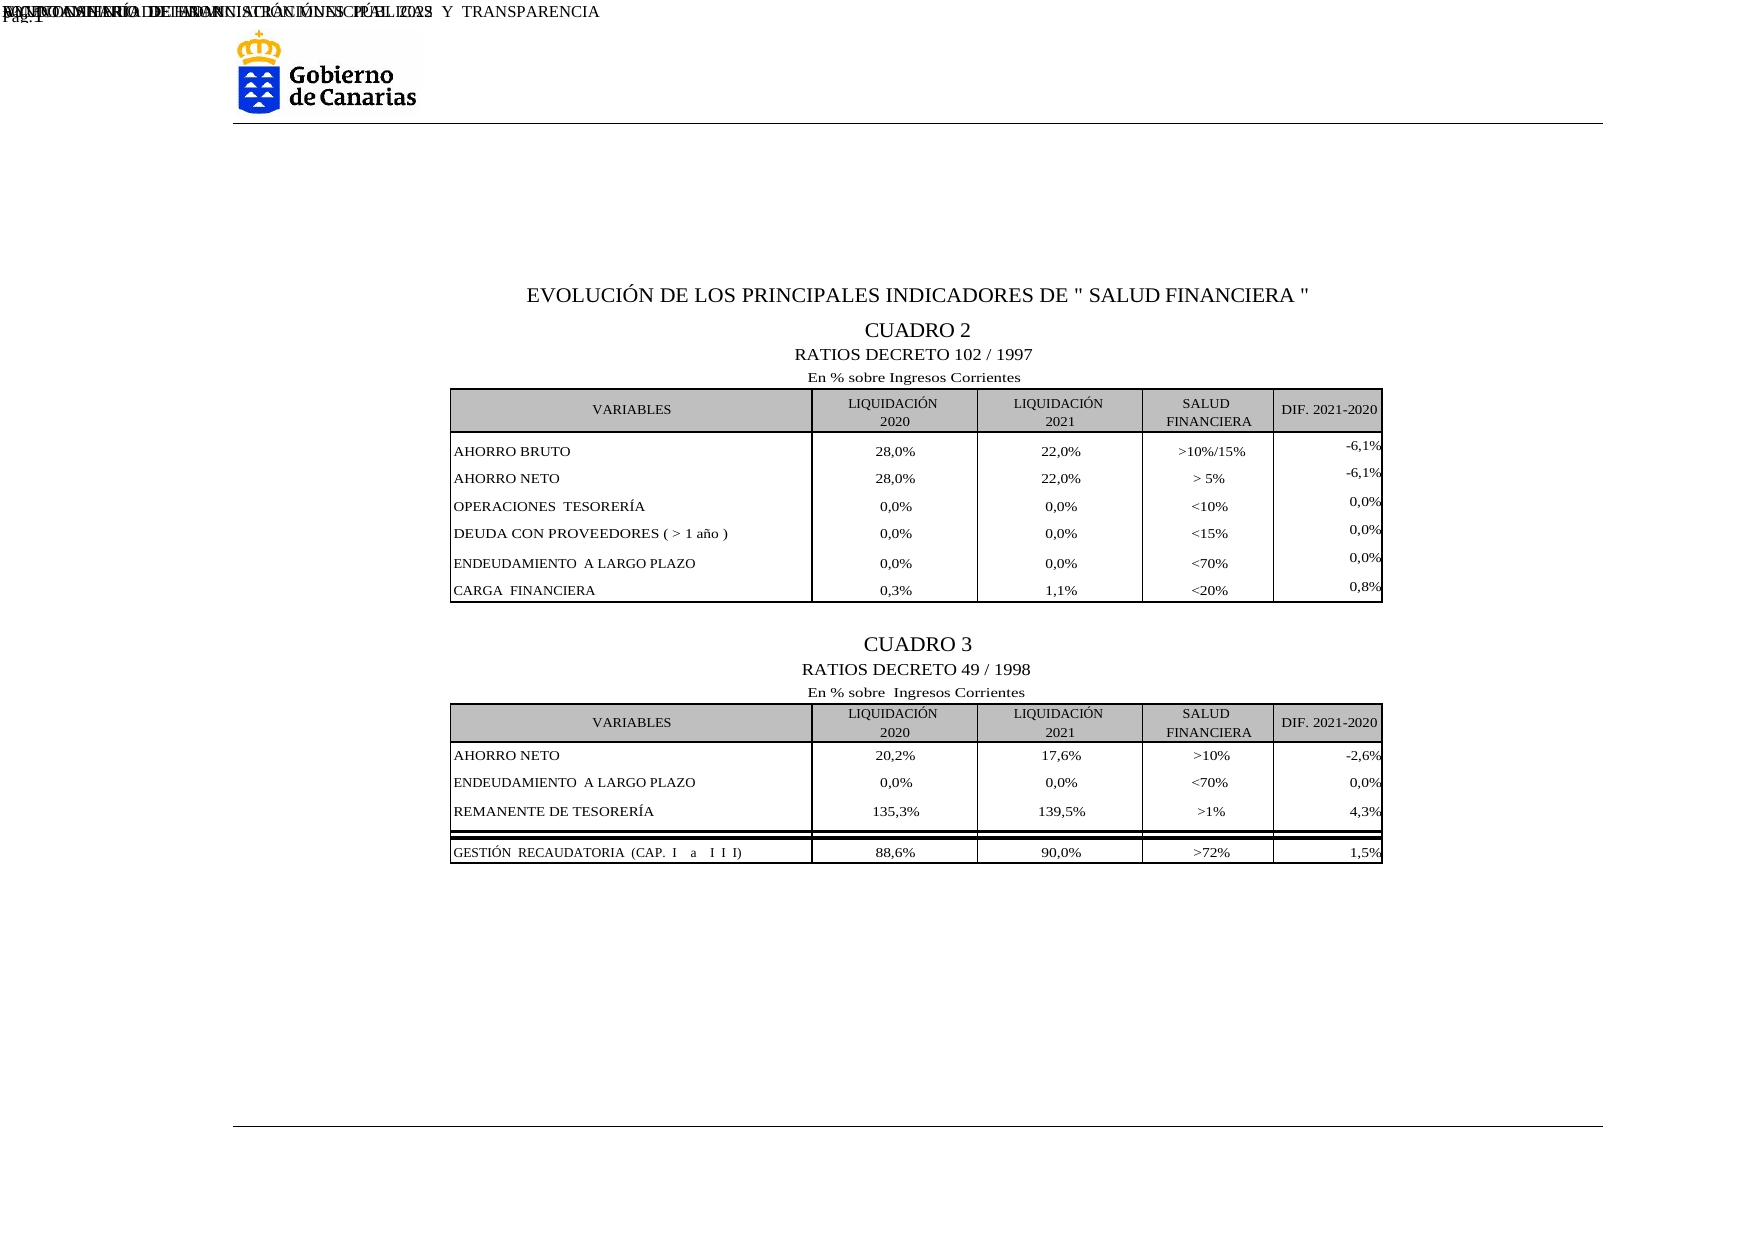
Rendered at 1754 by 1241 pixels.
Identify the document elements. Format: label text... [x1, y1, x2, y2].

table_cell 0,0% [978, 518, 1142, 546]
table_cell -6,1% [1274, 433, 1381, 462]
table_header SALUD FINANCIERA [1143, 390, 1273, 431]
table_cell ENDEUDAMIENTO A LARGO PLAZO [451, 546, 811, 575]
table_cell 0,8% [1274, 575, 1381, 601]
table_cell 0,0% [813, 518, 977, 546]
table_header VARIABLES [451, 390, 811, 431]
text RATIOS DECRETO 49 / 1998 [523, 660, 1309, 679]
table_cell 0,0% [978, 546, 1142, 575]
table_cell <10% [1143, 490, 1273, 518]
table_cell 1,5% [1274, 840, 1381, 862]
table_cell 0,0% [813, 546, 977, 575]
table_cell 139,5% [978, 797, 1142, 830]
table_header VARIABLES [451, 705, 811, 741]
table_cell 20,2% [813, 743, 977, 769]
table_cell ENDEUDAMIENTO A LARGO PLAZO [451, 769, 811, 797]
table_header LIQUIDACIÓN 2020 [813, 390, 977, 431]
table_cell -6,1% [1274, 462, 1381, 490]
table_cell 0,0% [813, 769, 977, 797]
text En % sobre Ingresos Corrientes [519, 369, 1309, 385]
picture [236, 29, 423, 117]
table_cell 28,0% [813, 462, 977, 490]
table_cell >1% [1143, 797, 1273, 830]
table_cell 0,0% [1274, 546, 1381, 575]
table_cell 0,0% [978, 769, 1142, 797]
table_cell AHORRO NETO [451, 743, 811, 769]
table_header DIF. 2021-2020 [1274, 390, 1381, 431]
table_cell 0,0% [1274, 490, 1381, 518]
table_header LIQUIDACIÓN 2020 [813, 705, 977, 741]
text En % sobre Ingresos Corrientes [523, 685, 1309, 701]
table_cell 0,0% [1274, 518, 1381, 546]
table_cell >10% [1143, 743, 1273, 769]
table_cell REMANENTE DE TESORERÍA [451, 797, 811, 830]
table_cell <70% [1143, 546, 1273, 575]
table_cell <20% [1143, 575, 1273, 601]
table_cell >72% [1143, 840, 1273, 862]
table_cell 0,0% [978, 490, 1142, 518]
table_cell 0,3% [813, 575, 977, 601]
text CUADRO 3 [526, 632, 1310, 656]
table_cell AHORRO BRUTO [451, 433, 811, 462]
table_cell 17,6% [978, 743, 1142, 769]
table_cell OPERACIONES TESORERÍA [451, 490, 811, 518]
table_cell 1,1% [978, 575, 1142, 601]
table_cell CARGA FINANCIERA [451, 575, 811, 601]
table_header LIQUIDACIÓN 2021 [978, 390, 1142, 431]
table_cell 0,0% [813, 490, 977, 518]
table_cell -2,6% [1274, 743, 1381, 769]
table_cell <70% [1143, 769, 1273, 797]
table_cell 22,0% [978, 433, 1142, 462]
table_cell 22,0% [978, 462, 1142, 490]
table_cell >10%/15% [1143, 433, 1273, 462]
table_cell GESTIÓN RECAUDATORIA (CAP. I a I I I) [451, 840, 811, 862]
table_cell DEUDA CON PROVEEDORES ( > 1 año ) [451, 518, 811, 546]
table_header DIF. 2021-2020 [1274, 705, 1381, 741]
table_cell 90,0% [978, 840, 1142, 862]
table_cell 28,0% [813, 433, 977, 462]
table_cell > 5% [1143, 462, 1273, 490]
table_cell 135,3% [813, 797, 977, 830]
text EVOLUCIÓN DE LOS PRINCIPALES INDICADORES DE " SALUD FINANCIERA " CUADRO 2 [526, 274, 1309, 344]
table_header LIQUIDACIÓN 2021 [978, 705, 1142, 741]
table_cell 4,3% [1274, 797, 1381, 830]
table_cell 88,6% [813, 840, 977, 862]
text RATIOS DECRETO 102 / 1997 [517, 344, 1309, 363]
table_cell 0,0% [1274, 769, 1381, 797]
table_header SALUD FINANCIERA [1143, 705, 1273, 741]
table_cell AHORRO NETO [451, 462, 811, 490]
table_cell <15% [1143, 518, 1273, 546]
